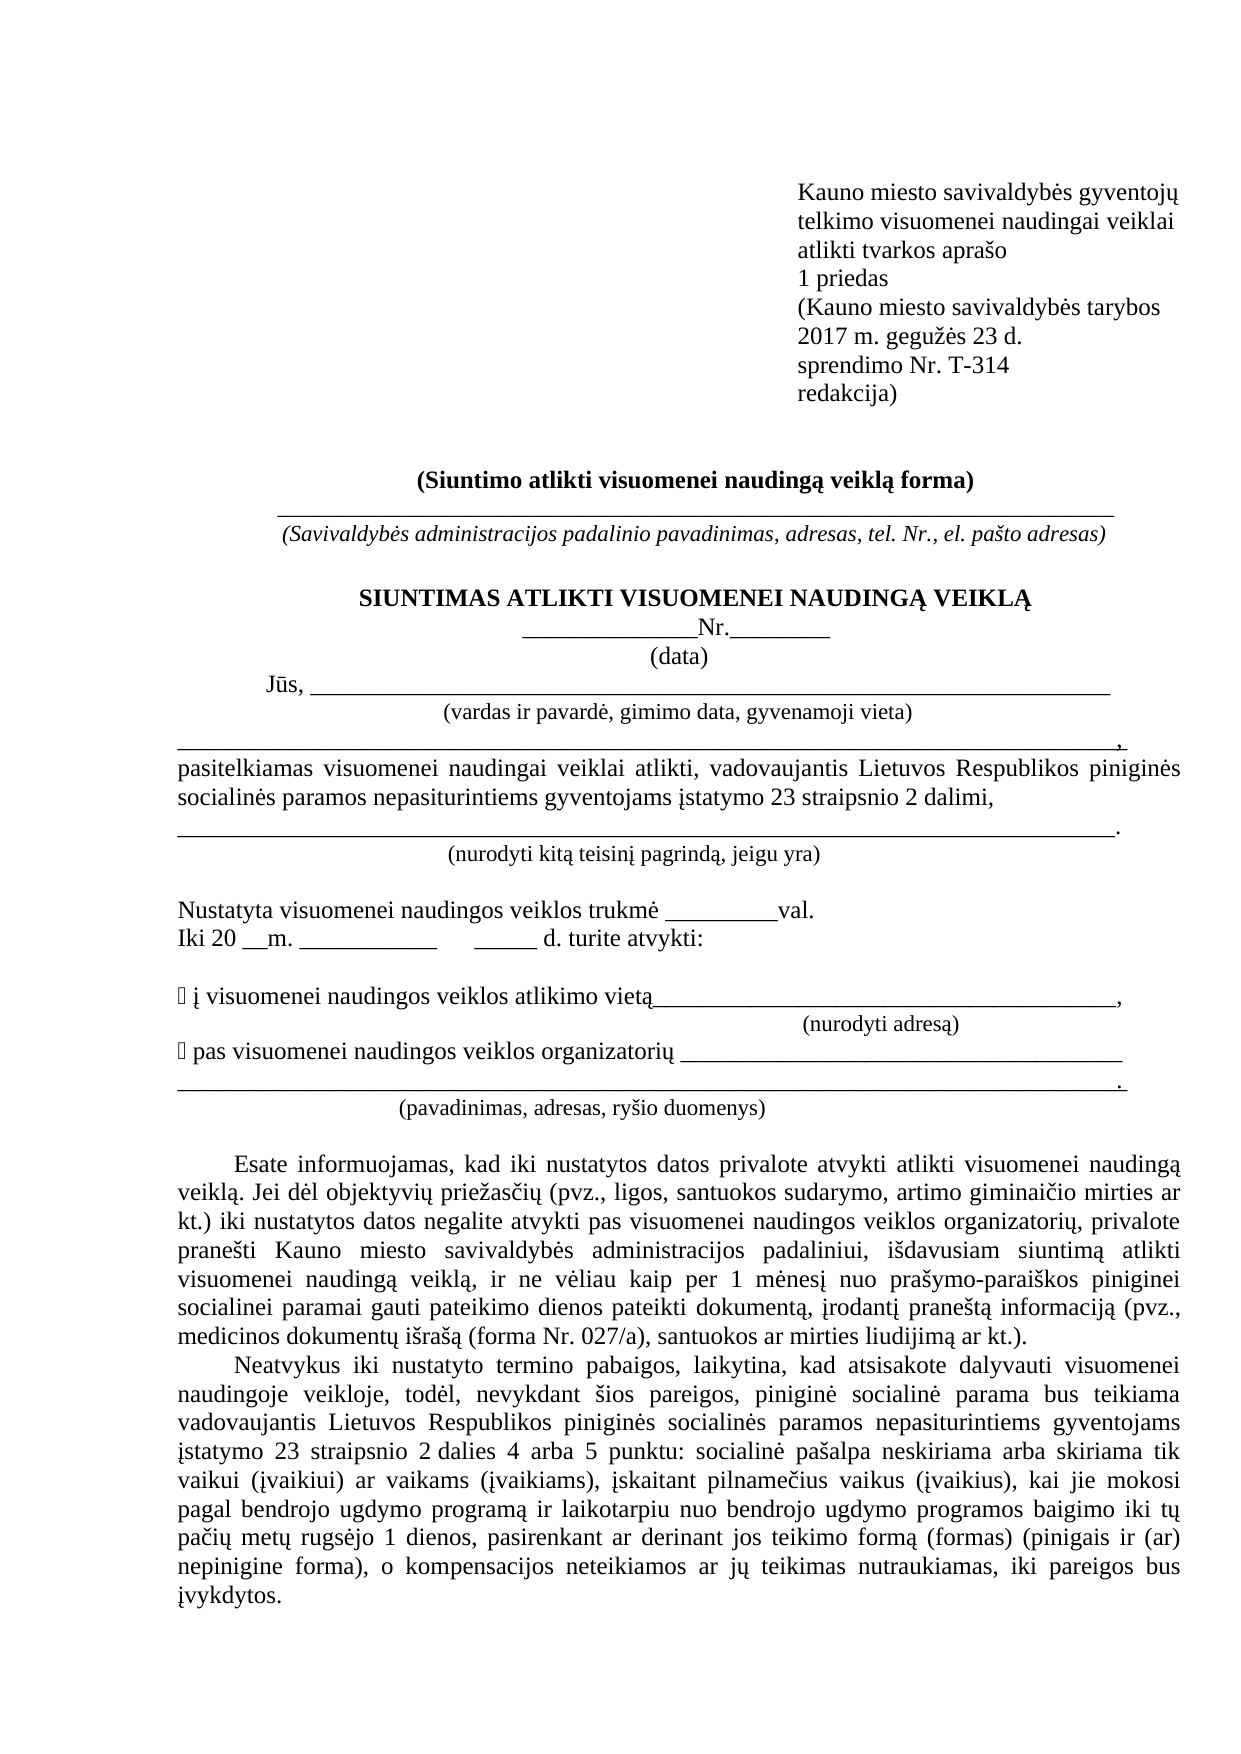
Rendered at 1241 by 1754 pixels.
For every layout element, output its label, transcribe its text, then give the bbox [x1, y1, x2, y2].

text redakcija) [797, 378, 1181, 407]
text ___________________________________________________________________________ , [177, 724, 1181, 753]
text sprendimo Nr. T-314 [797, 350, 1181, 378]
text Neatvykus iki nustatyto termino pabaigos, laikytina, kad atsisakote dalyvauti visuomenei naudingoje veikloje, todėl, nevykdant šios pareigos, piniginė socialinė parama bus teikiama vadovaujantis Lietuvos Respublikos piniginės socialinės paramos nepasiturintiems gyventojams įstatymo 23 straipsnio 2 dalies 4 arba 5 punktu: socialinė pašalpa neskiriama arba skiriama tik vaikui (įvaikiui) ar vaikams (įvaikiams), įskaitant pilnamečius vaikus (įvaikius), kai jie mokosi pagal bendrojo ugdymo programą ir laikotarpiu nuo bendrojo ugdymo programos baigimo iki tų pačių metų rugsėjo 1 dienos, pasirenkant ar derinant jos teikimo formą (formas) (pinigais ir (ar) nepinigine forma), o kompensacijos neteikiamos ar jų teikimas nutraukiamas, iki pareigos bus įvykdytos. [177, 1350, 1181, 1609]
text ___________________________________________________________________________. [177, 811, 1181, 839]
text Esate informuojamas, kad iki nustatytos datos privalote atvykti atlikti visuomenei naudingą veiklą. Jei dėl objektyvių priežasčių (pvz., ligos, santuokos sudarymo, artimo giminaičio mirties ar kt.) iki nustatytos datos negalite atvykti pas visuomenei naudingos veiklos organizatorių, privalote pranešti Kauno miesto savivaldybės administracijos padaliniui, išdavusiam siuntimą atlikti visuomenei naudingą veiklą, ir ne vėliau kaip per 1 mėnesį nuo prašymo-paraiškos piniginei socialinei paramai gauti pateikimo dienos pateikti dokumentą, įrodantį praneštą informaciją (pvz., medicinos dokumentų išrašą (forma Nr. 027/a), santuokos ar mirties liudijimą ar kt.). [177, 1149, 1181, 1350]
text 1 priedas [797, 263, 1181, 292]
text Iki 20 __m. ___________ _____ d. turite atvykti: [177, 923, 1181, 952]
text ___________________________________________________________________________ . [177, 1065, 1181, 1093]
text pasitelkiamas visuomenei naudingai veiklai atlikti, vadovaujantis Lietuvos Respublikos piniginės socialinės paramos nepasiturintiems gyventojams įstatymo 23 straipsnio 2 dalimi, [177, 753, 1181, 811]
text (nurodyti adresą) [177, 1010, 1181, 1036]
text (Savivaldybės administracijos padalinio pavadinimas, adresas, tel. Nr., el. pašto adresas) [177, 520, 1181, 554]
text (Siuntimo atlikti visuomenei naudingą veiklą forma) [177, 465, 1181, 493]
text SIUNTIMAS ATLIKTI VISUOMENEI NAUDINGĄ VEIKLĄ [177, 583, 1181, 612]
text  pas visuomenei naudingos veiklos organizatorių [177, 1036, 1181, 1065]
text 2017 m. gegužės 23 d. [797, 321, 1181, 350]
text Jūs, ________________________________________________________________ [177, 669, 1181, 698]
text  į visuomenei naudingos veiklos atlikimo vietą , [177, 981, 1181, 1010]
text (vardas ir pavardė, gimimo data, gyvenamoji vieta) [177, 698, 1181, 724]
text (Kauno miesto savivaldybės tarybos [797, 292, 1181, 321]
text (data) [177, 641, 1181, 669]
text Kauno miesto savivaldybės gyventojų telkimo visuomenei naudingai veiklai atlikti tvarkos aprašo [797, 177, 1181, 263]
text Nustatyta visuomenei naudingos veiklos trukmė _________val. [177, 895, 1181, 923]
text (nurodyti kitą teisinį pagrindą, jeigu yra) [312, 839, 1181, 866]
text (pavadinimas, adresas, ryšio duomenys) [177, 1093, 1181, 1120]
text _________________________________________________________________________ [177, 493, 1181, 520]
text ______________Nr.________ [177, 612, 1181, 641]
